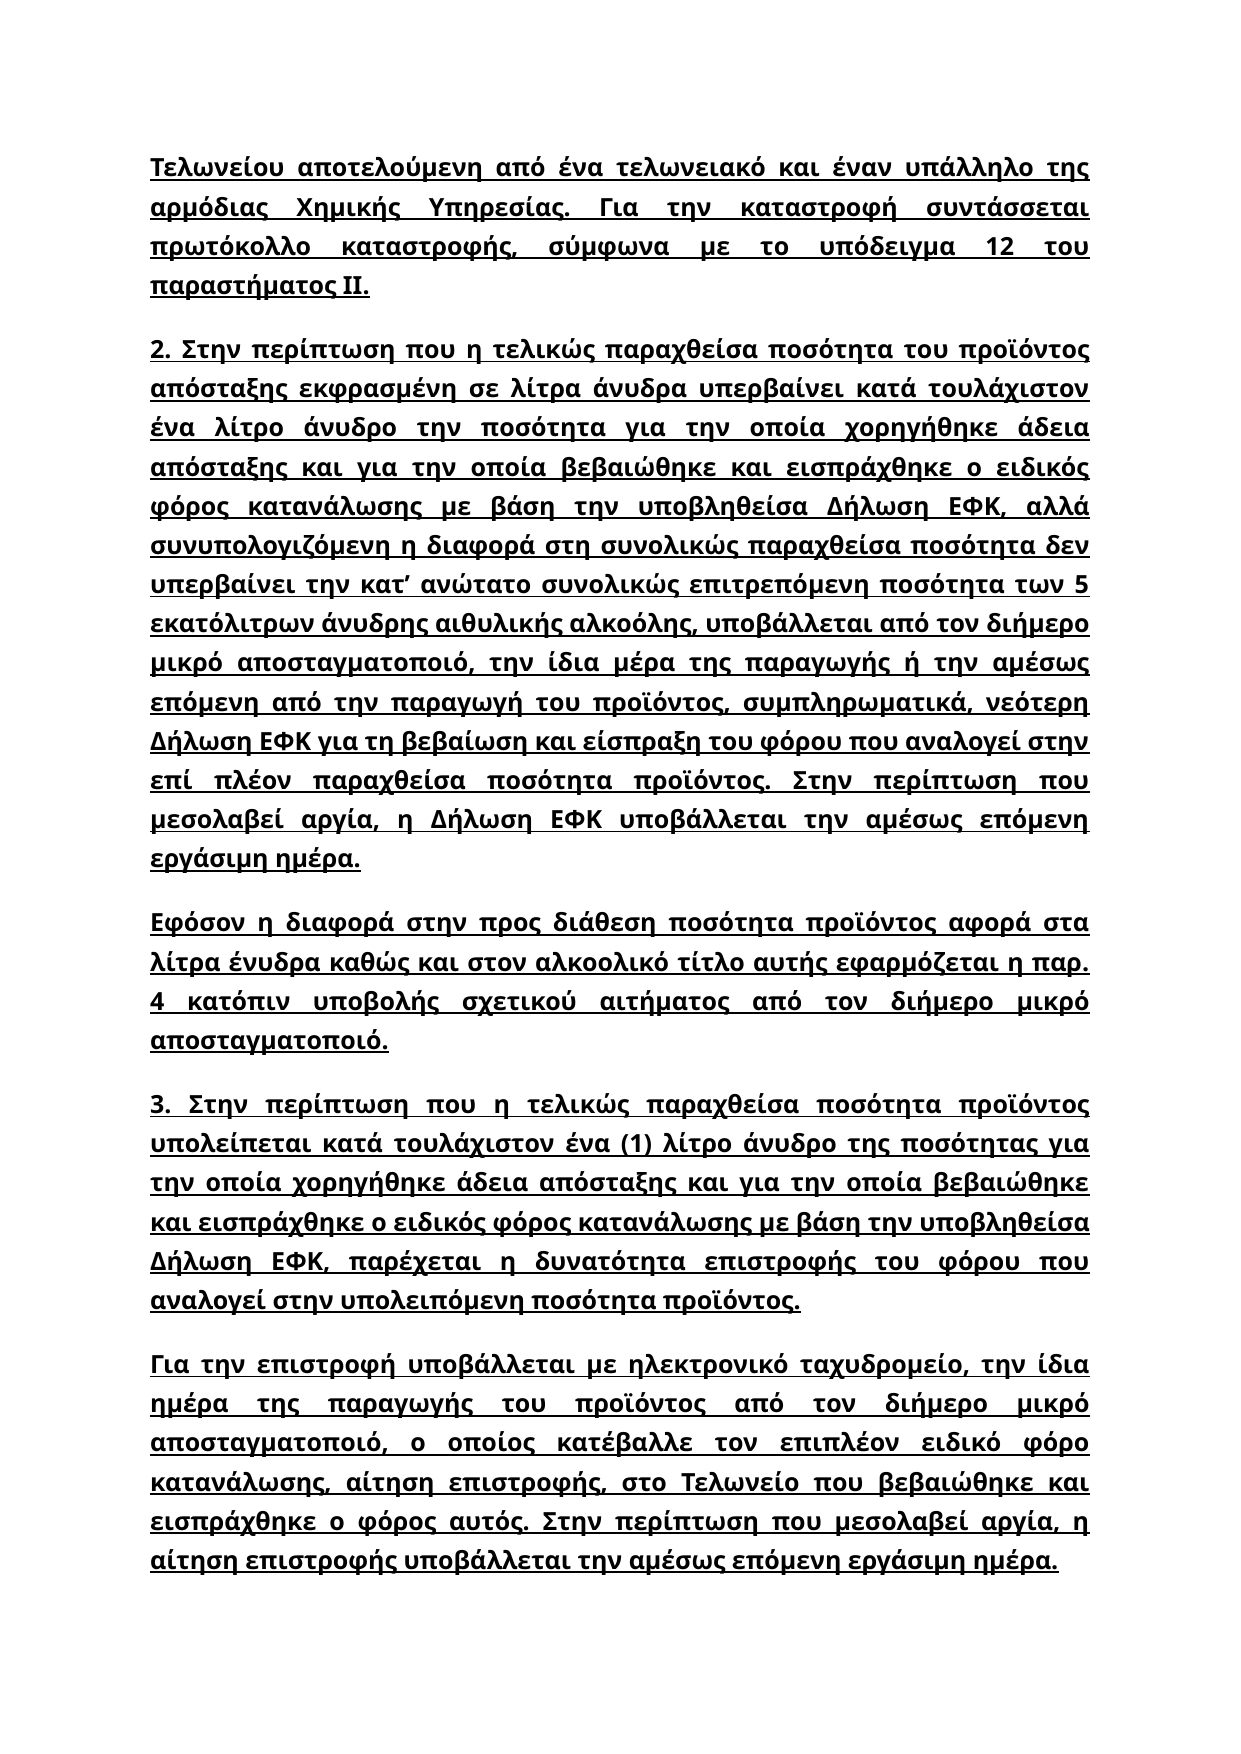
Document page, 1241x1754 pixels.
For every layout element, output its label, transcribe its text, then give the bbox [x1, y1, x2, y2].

text απόσταξης εκφρασμένη σε λίτρα άνυδρα υπερβαίνει κατά τουλάχιστον [150, 362, 1090, 400]
text κατανάλωσης, αίτηση επιστροφής, στο Τελωνείο που βεβαιώθηκε και [150, 1456, 1090, 1493]
text λίτρα ένυδρα καθώς και στον αλκοολικό τίτλο αυτής εφαρμόζεται η παρ. [150, 936, 1090, 973]
text εργάσιμη ημέρα. [150, 832, 1090, 875]
text εισπράχθηκε ο φόρος αυτός. Στην περίπτωση που μεσολαβεί αργία, η [150, 1495, 1090, 1532]
text αποσταγματοποιό, ο οποίος κατέβαλλε τον επιπλέον ειδικό φόρο [150, 1417, 1090, 1454]
text πρωτόκολλο καταστροφής, σύμφωνα με το υπόδειγμα 12 του [150, 220, 1090, 257]
text εκατόλιτρων άνυδρης αιθυλικής αλκοόλης, υποβάλλεται από τον διήμερο [150, 597, 1090, 635]
text Εφόσον η διαφορά στην προς διάθεση ποσότητα προϊόντος αφορά στα [150, 905, 1090, 934]
text Τελωνείου αποτελούμενη από ένα τελωνειακό και έναν υπάλληλο της [150, 150, 1090, 179]
text απόσταξης και για την οποία βεβαιώθηκε και εισπράχθηκε ο ειδικός [150, 441, 1090, 478]
text ημέρα της παραγωγής του προϊόντος από τον διήμερο μικρό [150, 1377, 1090, 1415]
text αίτηση επιστροφής υποβάλλεται την αμέσως επόμενη εργάσιμη ημέρα. [150, 1534, 1090, 1577]
text 2. Στην περίπτωση που η τελικώς παραχθείσα ποσότητα του προϊόντος [150, 332, 1090, 361]
text Για την επιστροφή υποβάλλεται με ηλεκτρονικό ταχυδρομείο, την ίδια [150, 1347, 1090, 1376]
text μεσολαβεί αργία, η Δήλωση ΕΦΚ υποβάλλεται την αμέσως επόμενη [150, 793, 1090, 831]
text 4 κατόπιν υποβολής σχετικού αιτήματος από τον διήμερο μικρό [150, 975, 1090, 1012]
text Δήλωση ΕΦΚ, παρέχεται η δυνατότητα επιστροφής του φόρου που [150, 1235, 1090, 1272]
text μικρό αποσταγματοποιό, την ίδια μέρα της παραγωγής ή την αμέσως [150, 637, 1090, 674]
text και εισπράχθηκε ο ειδικός φόρος κατανάλωσης με βάση την υποβληθείσα [150, 1196, 1090, 1233]
text επόμενη από την παραγωγή του προϊόντος, συμπληρωματικά, νεότερη [150, 676, 1090, 713]
text παραστήματος ΙΙ. [150, 259, 1090, 302]
text Δήλωση ΕΦΚ για τη βεβαίωση και είσπραξη του φόρου που αναλογεί στην [150, 715, 1090, 752]
text υπολείπεται κατά τουλάχιστον ένα (1) λίτρο άνυδρο της ποσότητας για [150, 1117, 1090, 1155]
text υπερβαίνει την κατ’ ανώτατο συνολικώς επιτρεπόμενη ποσότητα των 5 [150, 558, 1090, 596]
text 3. Στην περίπτωση που η τελικώς παραχθείσα ποσότητα προϊόντος [150, 1087, 1090, 1116]
text συνυπολογιζόμενη η διαφορά στη συνολικώς παραχθείσα ποσότητα δεν [150, 519, 1090, 556]
text επί πλέον παραχθείσα ποσότητα προϊόντος. Στην περίπτωση που [150, 754, 1090, 791]
text φόρος κατανάλωσης με βάση την υποβληθείσα Δήλωση ΕΦΚ, αλλά [150, 480, 1090, 517]
text αναλογεί στην υπολειπόμενη ποσότητα προϊόντος. [150, 1274, 1090, 1317]
text ένα λίτρο άνυδρο την ποσότητα για την οποία χορηγήθηκε άδεια [150, 402, 1090, 439]
text αρμόδιας Χημικής Υπηρεσίας. Για την καταστροφή συντάσσεται [150, 181, 1090, 218]
text την οποία χορηγήθηκε άδεια απόσταξης και για την οποία βεβαιώθηκε [150, 1157, 1090, 1194]
text αποσταγματοποιό. [150, 1014, 1090, 1057]
